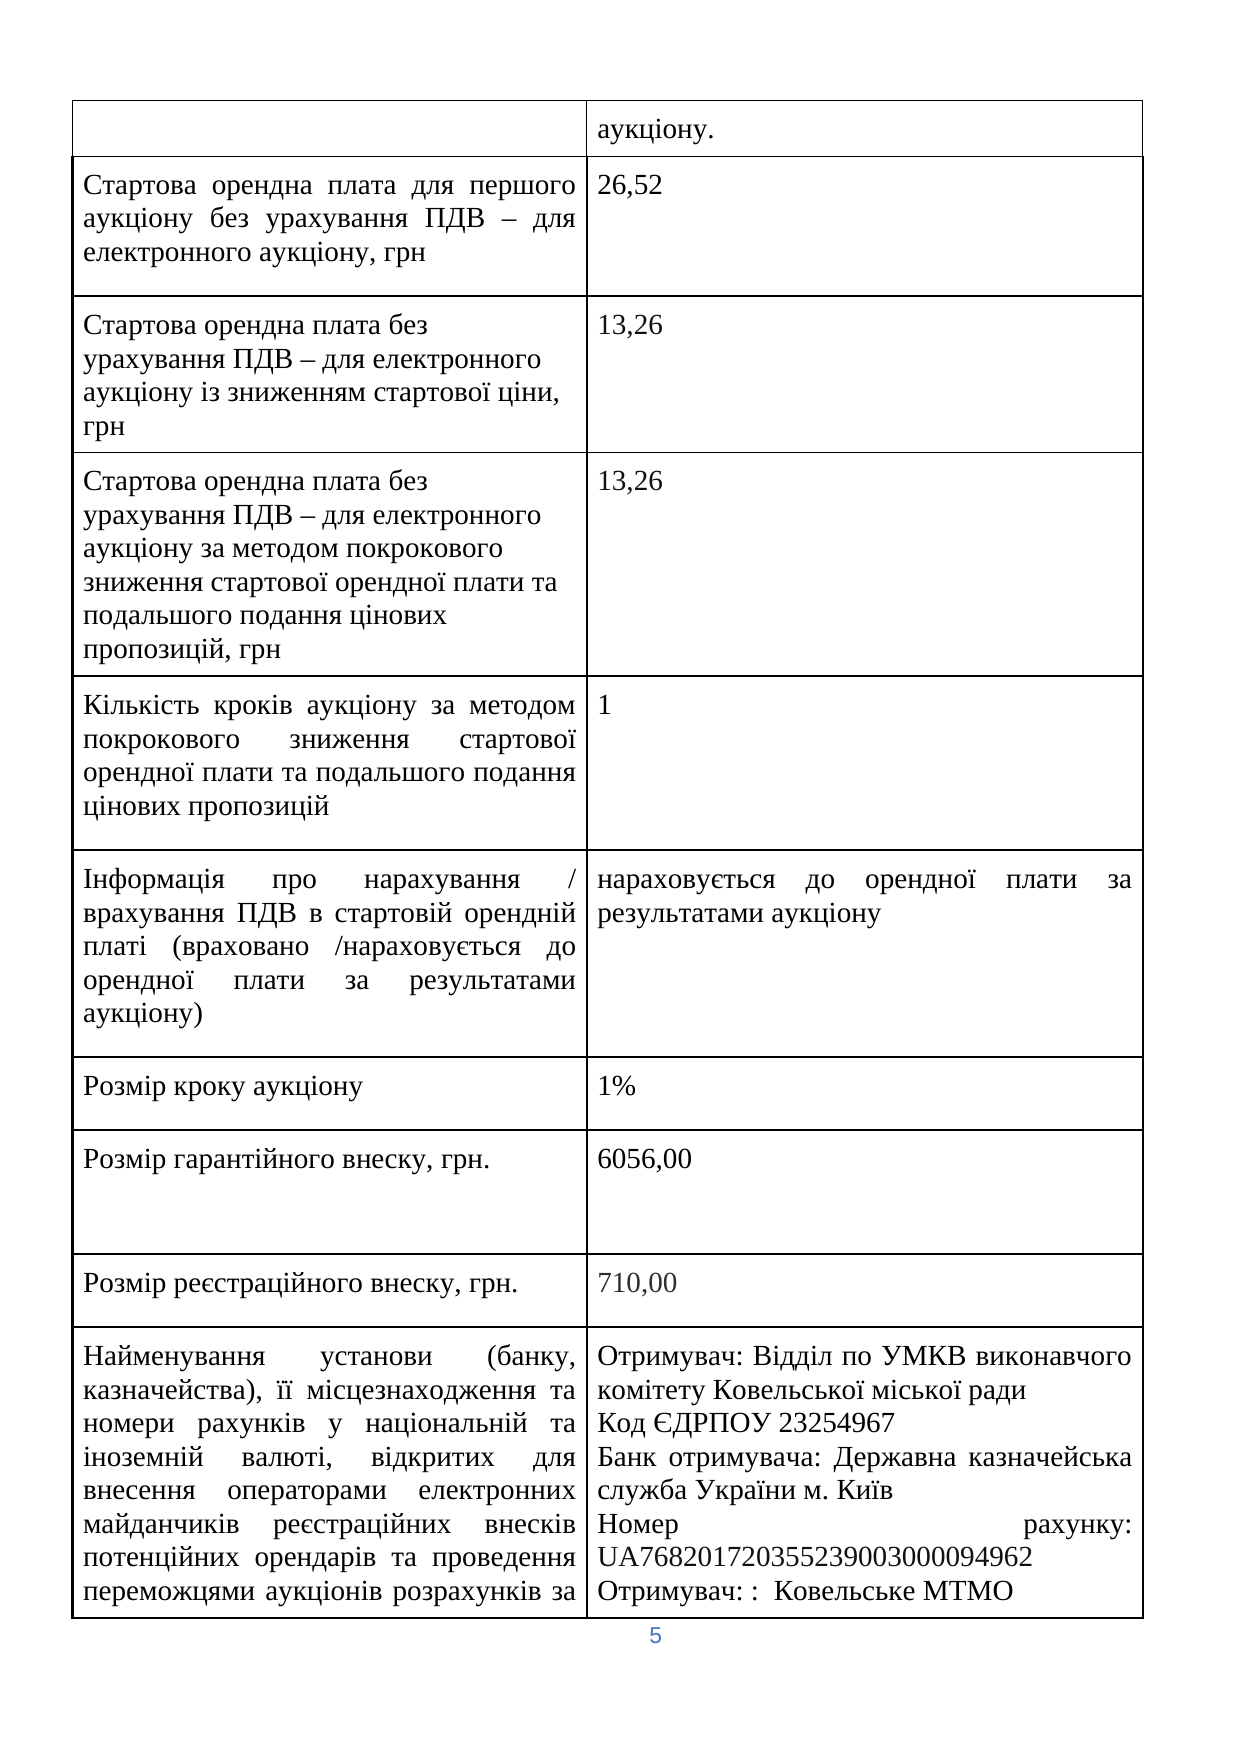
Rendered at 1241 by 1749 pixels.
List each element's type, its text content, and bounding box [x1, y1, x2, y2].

table_cell [73, 101, 586, 156]
table_cell аукціону. [587, 101, 1142, 156]
table_cell 1% [588, 1058, 1142, 1129]
table_cell нараховується до орендної плати за результатами аукціону [588, 851, 1142, 1056]
table_cell Кількість кроків аукціону за методом покрокового зниження стартової орендної плати та подальшого подання цінових пропозицій [74, 677, 586, 849]
table_cell Розмір реєстраційного внеску, грн. [74, 1255, 586, 1326]
table_cell Стартова орендна плата для першого аукціону без урахування ПДВ – для електронного аукціону, грн [74, 157, 586, 295]
table_cell 26,52 [588, 157, 1142, 295]
table_cell Найменування установи (банку, казначейства), її місцезнаходження та номери рахунків у національній та іноземній валюті, відкритих для внесення операторами електронних майданчиків реєстраційних внесків потенційних орендарів та проведення переможцями аукціонів розрахунків за [74, 1328, 586, 1617]
table_cell Розмір гарантійного внеску, грн. [74, 1131, 586, 1253]
table_cell Отримувач: Відділ по УМКВ виконавчого комітету Ковельської міської ради Код ЄДРПОУ 23254967 Банк отримувача: Державна казначейська служба України м. Київ Номер рахунку: UA768201720355239003000094962 Отримувач: : Ковельське МТМО [588, 1328, 1142, 1617]
table_cell 13,26 [588, 453, 1142, 675]
table_cell 6056,00 [588, 1131, 1142, 1253]
table_cell 1 [588, 677, 1142, 849]
table_cell Інформація про нарахування / врахування ПДВ в стартовій орендній платі (враховано /нараховується до орендної плати за результатами аукціону) [74, 851, 586, 1056]
table_cell 13,26 [588, 297, 1142, 452]
table_cell Розмір кроку аукціону [74, 1058, 586, 1129]
table_cell 710,00 [588, 1255, 1142, 1326]
table_cell Стартова орендна плата без урахування ПДВ – для електронного аукціону за методом покрокового зниження стартової орендної плати та подальшого подання цінових пропозицій, грн [74, 453, 586, 675]
table_cell Стартова орендна плата без урахування ПДВ – для електронного аукціону із зниженням стартової ціни, грн [74, 297, 586, 452]
